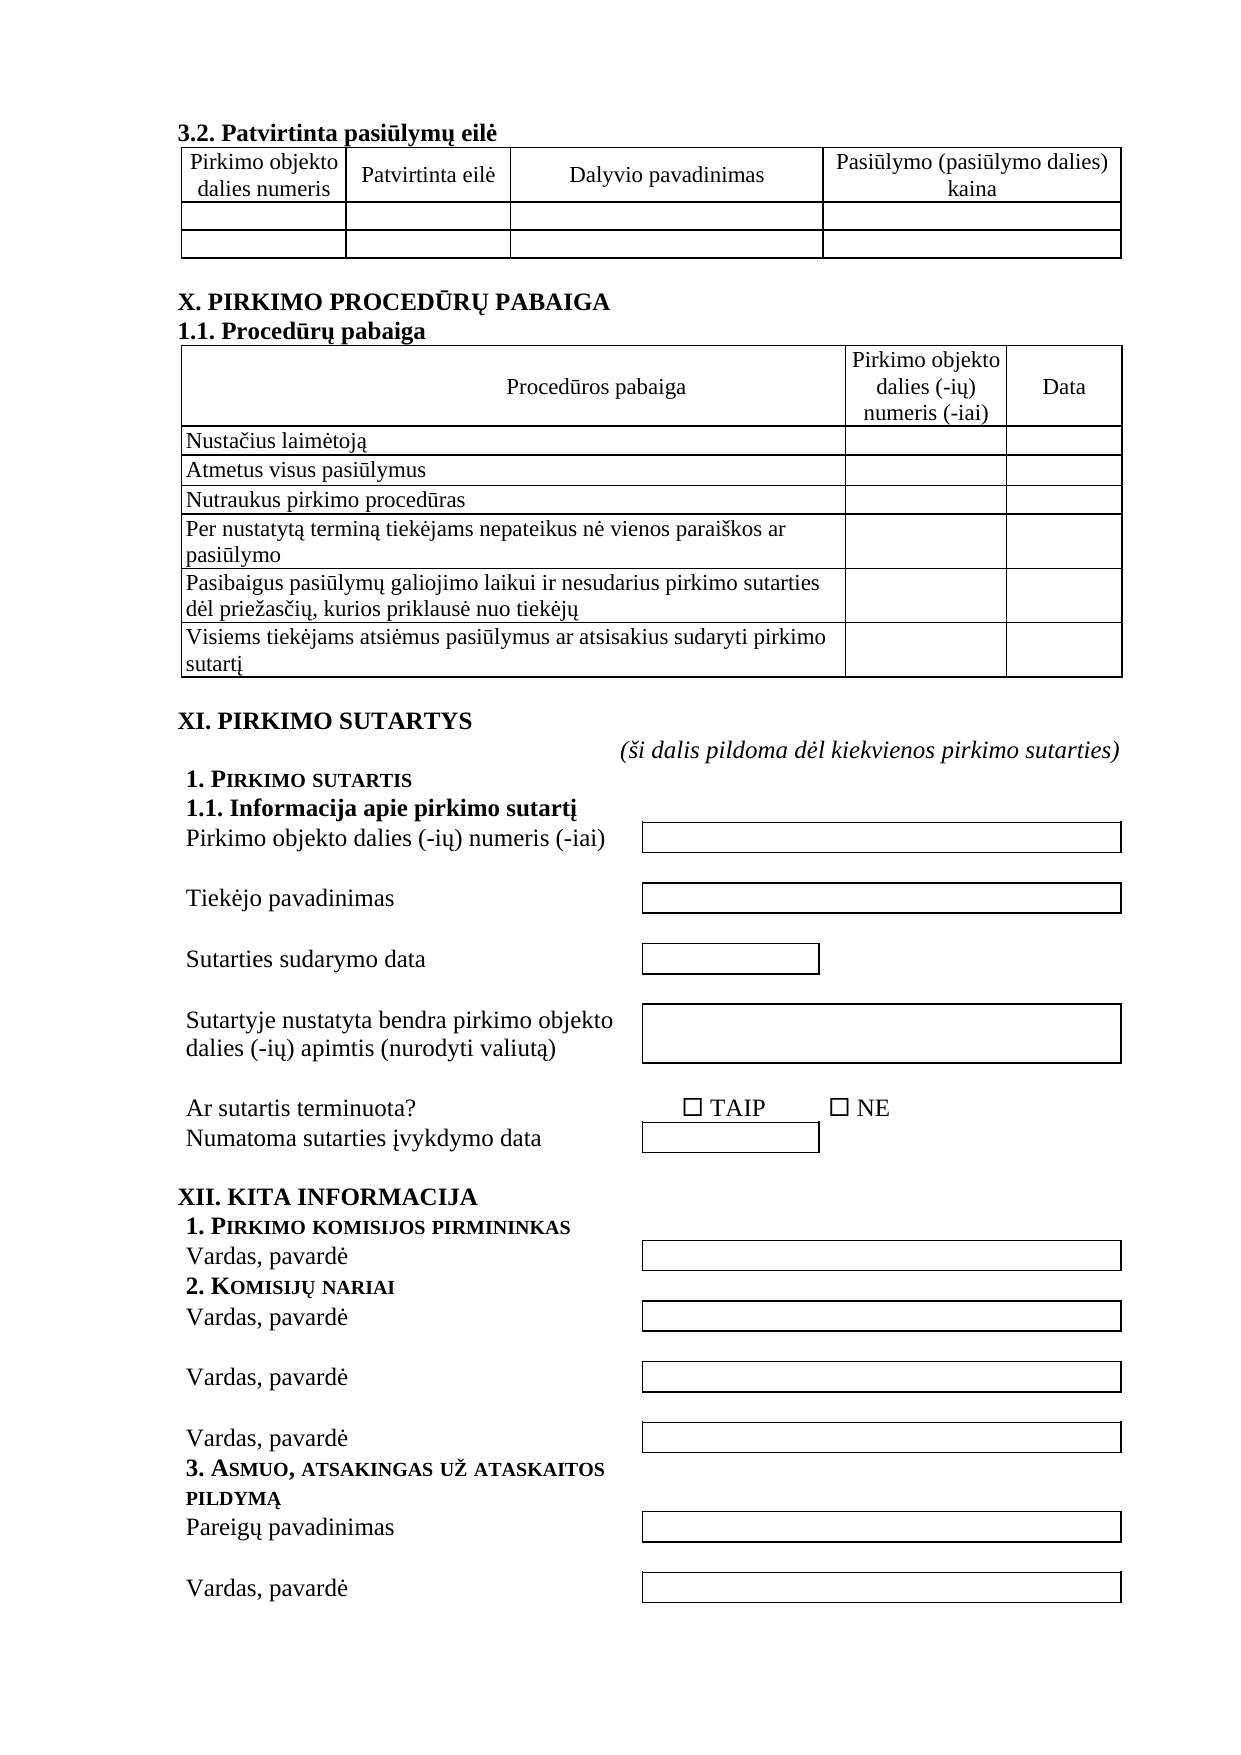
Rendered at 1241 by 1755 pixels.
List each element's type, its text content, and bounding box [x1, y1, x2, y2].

table_cell [824, 203, 1120, 229]
table_cell [643, 1302, 1120, 1330]
table_header Dalyvio pavadinimas [511, 148, 822, 201]
table_header Pirkimo objekto dalies numeris [182, 148, 345, 201]
table_cell [643, 1423, 1120, 1452]
table_cell [643, 944, 818, 973]
text 1.1. Procedūrų pabaiga [177, 316, 1122, 345]
table_cell 3. Asmuo, atsakingas už ataskaitos pildymą [181, 1452, 642, 1511]
table_cell Nutraukus pirkimo procedūras [182, 486, 845, 513]
table_cell Nustačius laimėtoją [182, 427, 845, 454]
table_header 1. Pirkimo komisijos pirmininkas [181, 1211, 642, 1239]
table_cell [511, 203, 822, 229]
table_cell [181, 973, 642, 1003]
table_cell [1007, 456, 1121, 484]
table_header [643, 764, 1121, 793]
table_header 1. Pirkimo sutartis [181, 764, 642, 793]
table_cell [846, 515, 1006, 567]
table_cell [643, 1271, 1121, 1300]
table_cell [643, 1512, 1120, 1541]
table_header Procedūros pabaiga [182, 346, 845, 425]
table_cell [181, 1062, 642, 1093]
table_cell [846, 569, 1006, 622]
table_cell [182, 231, 345, 257]
table_cell [820, 943, 1121, 973]
table_cell [] TAIP [] NE [643, 1093, 1121, 1121]
table_cell [347, 231, 510, 257]
table_cell [1007, 486, 1121, 513]
table_cell [643, 1453, 1121, 1511]
table_cell [643, 1332, 1121, 1361]
table_cell [643, 1362, 1120, 1391]
table_cell [643, 1064, 1121, 1093]
table_cell [181, 912, 642, 943]
table_cell Pareigų pavadinimas [181, 1511, 642, 1541]
table_cell [846, 456, 1006, 484]
text 3.2. Patvirtinta pasiūlymų eilė [177, 118, 1122, 147]
table_cell [511, 231, 822, 257]
table_cell [643, 1241, 1120, 1270]
table_cell [820, 1121, 1121, 1152]
table_cell [1007, 569, 1121, 622]
table_header [643, 1211, 1121, 1239]
table_cell [181, 1391, 642, 1421]
text (ši dalis pildoma dėl kiekvienos pirkimo sutarties) [177, 735, 1122, 764]
table_header Data [1007, 346, 1121, 425]
table_cell [181, 852, 642, 882]
table_cell [643, 1573, 1120, 1602]
table_cell [1007, 427, 1121, 454]
text X. PIRKIMO PROCEDŪRŲ PABAIGA [177, 287, 1122, 316]
table_cell Pirkimo objekto dalies (-ių) numeris (-iai) [181, 821, 642, 852]
table_cell [643, 1005, 1120, 1062]
table_cell Visiems tiekėjams atsiėmus pasiūlymus ar atsisakius sudaryti pirkimo sutartį [182, 623, 845, 676]
table_cell [824, 231, 1120, 257]
table_cell [1007, 623, 1121, 676]
table_cell [181, 1541, 642, 1571]
text XI. PIRKIMO SUTARTYS [177, 706, 1122, 735]
table_cell Vardas, pavardė [181, 1300, 642, 1330]
text XII. KITA INFORMACIJA [177, 1182, 1122, 1211]
table_cell Per nustatytą terminą tiekėjams nepateikus nė vienos paraiškos ar pasiūlymo [182, 515, 845, 567]
table_cell [643, 1123, 818, 1152]
table_cell Numatoma sutarties įvykdymo data [181, 1121, 642, 1152]
table_header Pasiūlymo (pasiūlymo dalies) kaina [824, 148, 1120, 201]
table_cell [643, 853, 1121, 882]
table_cell [347, 203, 510, 229]
table_cell [643, 884, 1120, 912]
table_cell [181, 1330, 642, 1361]
table_cell [846, 427, 1006, 454]
table_cell [1007, 515, 1121, 567]
table_cell Tiekėjo pavadinimas [181, 882, 642, 912]
table_cell 1.1. Informacija apie pirkimo sutartį [181, 793, 642, 821]
table_cell 2. Komisijų nariai [181, 1270, 642, 1300]
table_cell [846, 623, 1006, 676]
table_header Patvirtinta eilė [347, 148, 510, 201]
table_cell [846, 486, 1006, 513]
table_cell Sutartyje nustatyta bendra pirkimo objekto dalies (-ių) apimtis (nurodyti valiutą) [181, 1003, 642, 1062]
table_cell [643, 1543, 1121, 1571]
table_cell Atmetus visus pasiūlymus [182, 456, 845, 484]
table_cell [643, 975, 819, 1003]
table_cell [182, 203, 345, 229]
table_cell [643, 823, 1120, 852]
table_cell [643, 914, 819, 943]
table_cell Pasibaigus pasiūlymų galiojimo laikui ir nesudarius pirkimo sutarties dėl priežasčių, kurios priklausė nuo tiekėjų [182, 569, 845, 622]
table_cell Sutarties sudarymo data [181, 943, 642, 973]
table_cell Ar sutartis terminuota? [181, 1093, 642, 1121]
table_cell [643, 1393, 1121, 1421]
table_cell Vardas, pavardė [181, 1361, 642, 1391]
table_header Pirkimo objekto dalies (-ių) numeris (-iai) [846, 346, 1006, 425]
table_cell [819, 973, 1121, 1003]
table_cell Vardas, pavardė [181, 1571, 642, 1602]
table_cell Vardas, pavardė [181, 1421, 642, 1452]
table_cell [643, 793, 1121, 821]
table_cell Vardas, pavardė [181, 1240, 642, 1270]
table_cell [819, 914, 1121, 943]
